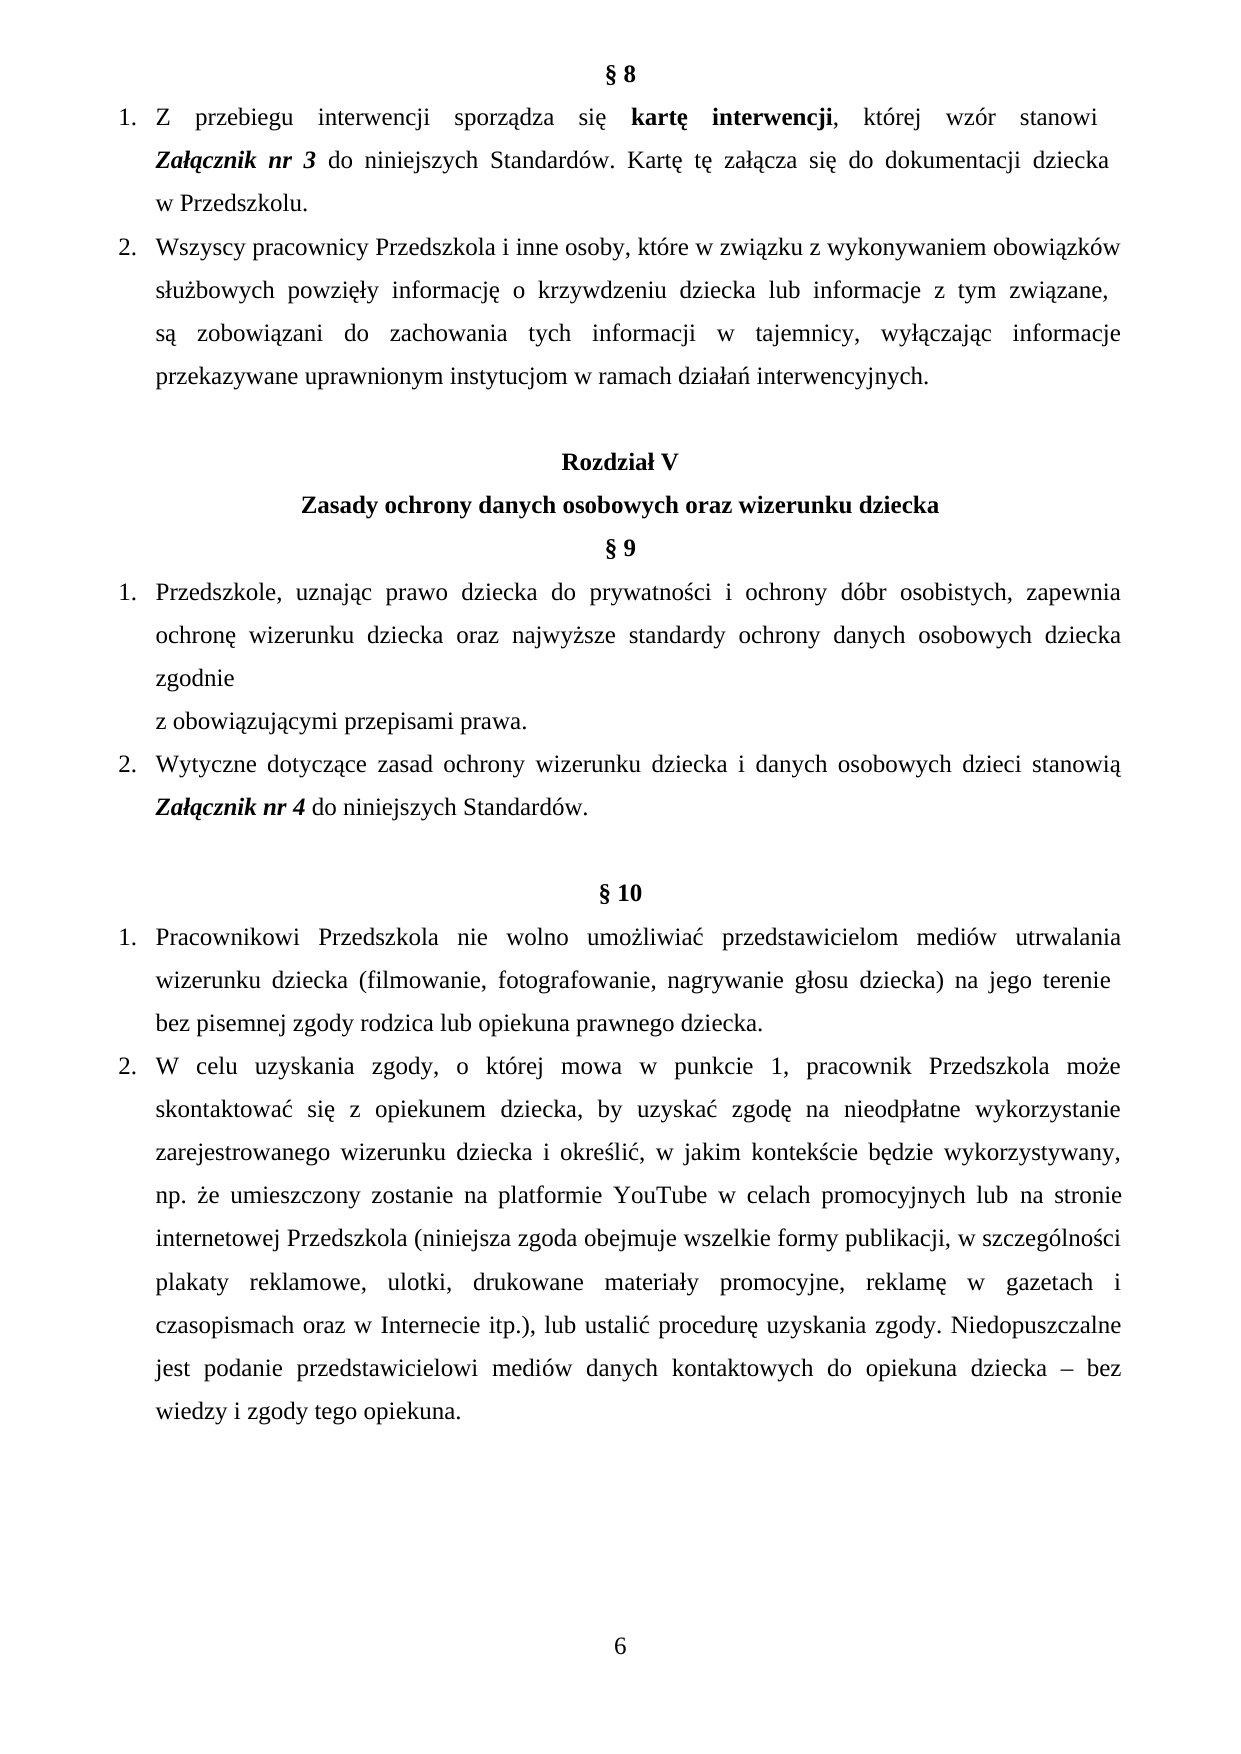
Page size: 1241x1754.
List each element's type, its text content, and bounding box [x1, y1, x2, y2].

text § 10 [118, 878, 1122, 907]
list Wytyczne dotyczące zasad ochrony wizerunku dziecka i danych osobowych dzieci stanowią Załącznik nr 4 do niniejszych Standardów. [118, 749, 1122, 821]
list W celu uzyskania zgody, o której mowa w punkcie 1, pracownik Przedszkola może skontaktować się z opiekunem dziecka, by uzyskać zgodę na nieodpłatne wykorzystanie zarejestrowanego wizerunku dziecka i określić, w jakim kontekście będzie wykorzystywany, np. że umieszczony zostanie na platformie YouTube w celach promocyjnych lub na stronie internetowej Przedszkola (niniejsza zgoda obejmuje wszelkie formy publikacji, w szczególności plakaty reklamowe, ulotki, drukowane materiały promocyjne, reklamę w gazetach i czasopismach oraz w Internecie itp.), lub ustalić procedurę uzyskania zgody. Niedopuszczalne jest podanie przedstawicielowi mediów danych kontaktowych do opiekuna dziecka – bez wiedzy i zgody tego opiekuna. [118, 1051, 1122, 1425]
list Wszyscy pracownicy Przedszkola i inne osoby, które w związku z wykonywaniem obowiązków służbowych powzięły informację o krzywdzeniu dziecka lub informacje z tym związane, są zobowiązani do zachowania tych informacji w tajemnicy, wyłączając informacje przekazywane uprawnionym instytucjom w ramach działań interwencyjnych. [118, 232, 1122, 390]
text Zasady ochrony danych osobowych oraz wizerunku dziecka [118, 490, 1122, 519]
text § 9 [118, 533, 1122, 562]
list Z przebiegu interwencji sporządza się kartę interwencji, której wzór stanowi Załącznik nr 3 do niniejszych Standardów. Kartę tę załącza się do dokumentacji dziecka w Przedszkolu. [118, 102, 1122, 217]
text Rozdział V [118, 447, 1122, 476]
list Przedszkole, uznając prawo dziecka do prywatności i ochrony dóbr osobistych, zapewnia ochronę wizerunku dziecka oraz najwyższe standardy ochrony danych osobowych dziecka zgodnie z obowiązującymi przepisami prawa. [118, 577, 1122, 735]
list Pracownikowi Przedszkola nie wolno umożliwiać przedstawicielom mediów utrwalania wizerunku dziecka (filmowanie, fotografowanie, nagrywanie głosu dziecka) na jego terenie bez pisemnej zgody rodzica lub opiekuna prawnego dziecka. [118, 922, 1122, 1037]
text § 8 [118, 59, 1122, 88]
